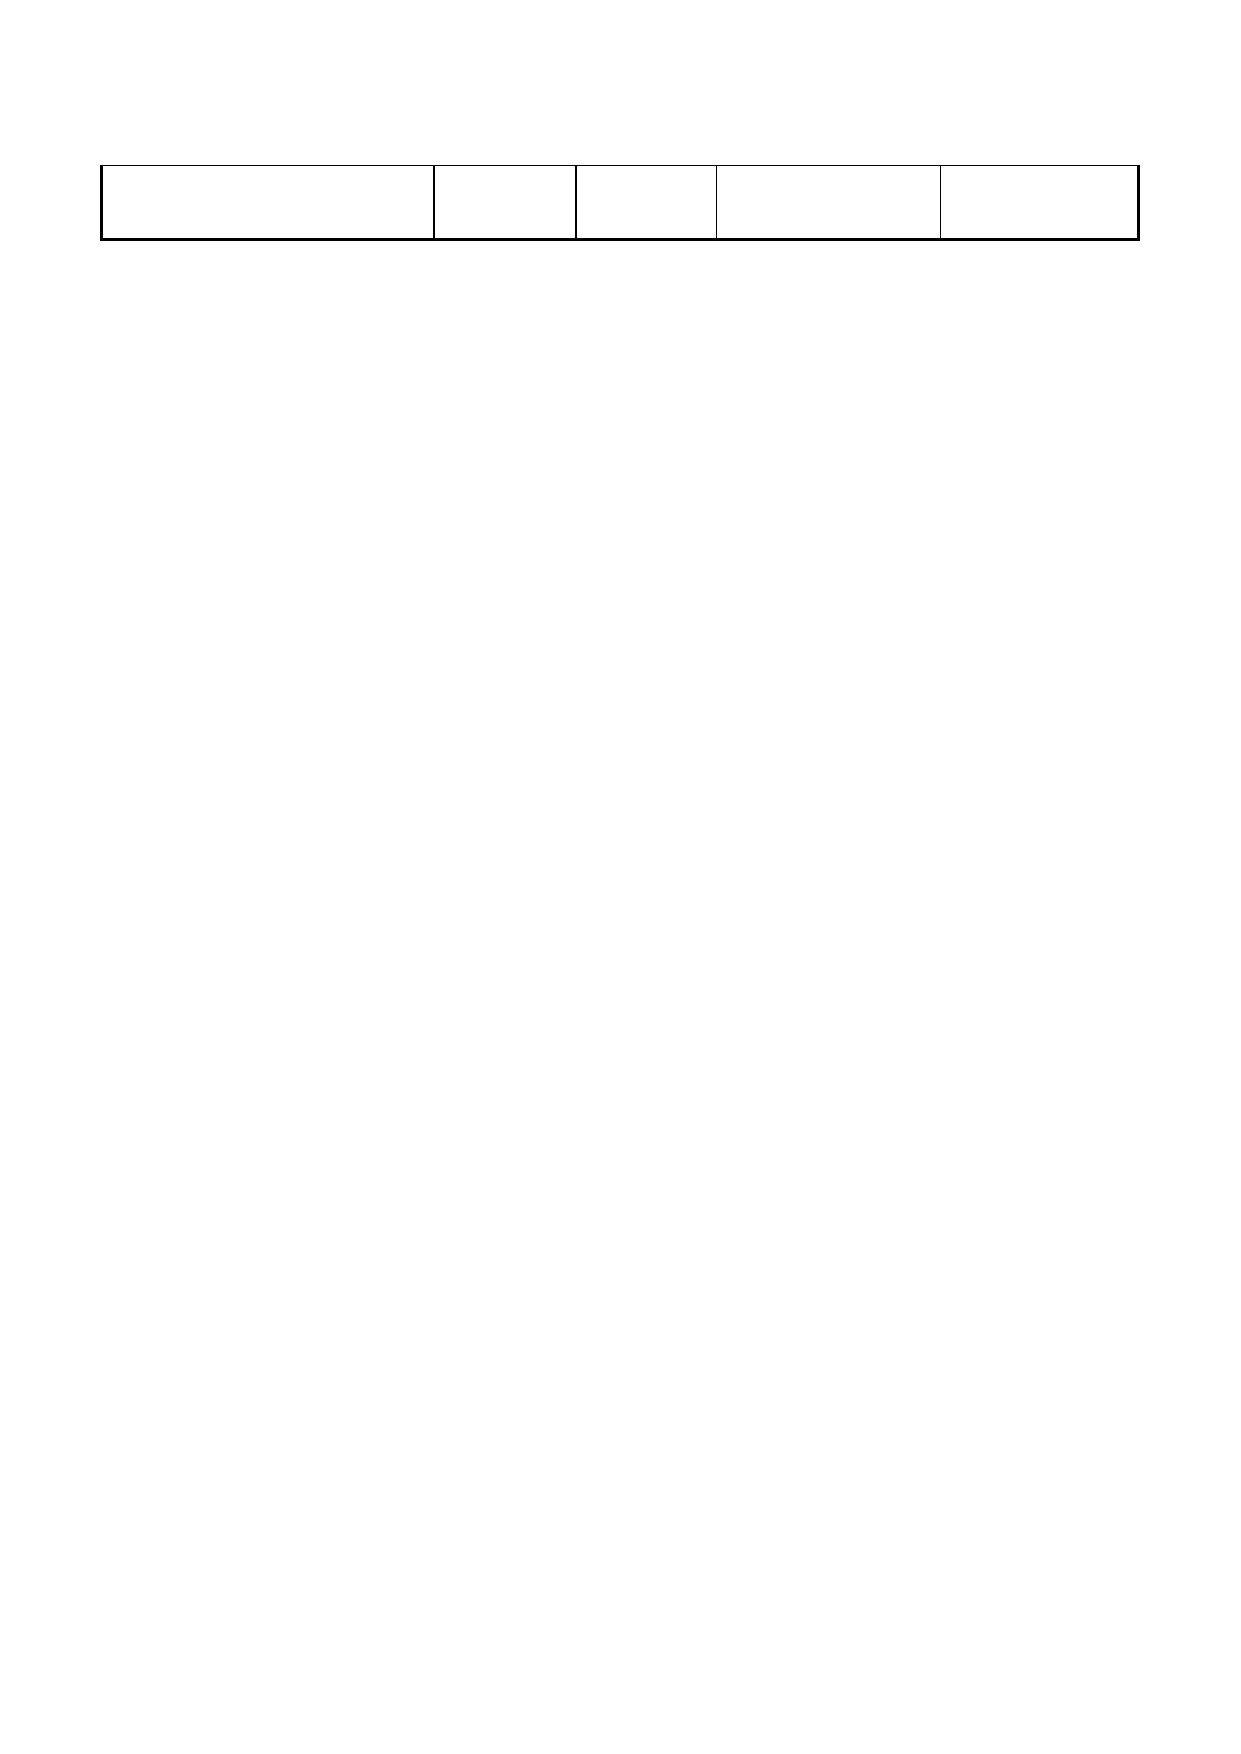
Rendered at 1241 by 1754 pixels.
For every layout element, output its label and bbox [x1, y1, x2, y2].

table_cell [103, 166, 433, 238]
table_cell [717, 166, 940, 238]
table_cell [941, 166, 1137, 238]
table_cell [435, 166, 575, 238]
table_cell [577, 166, 716, 238]
